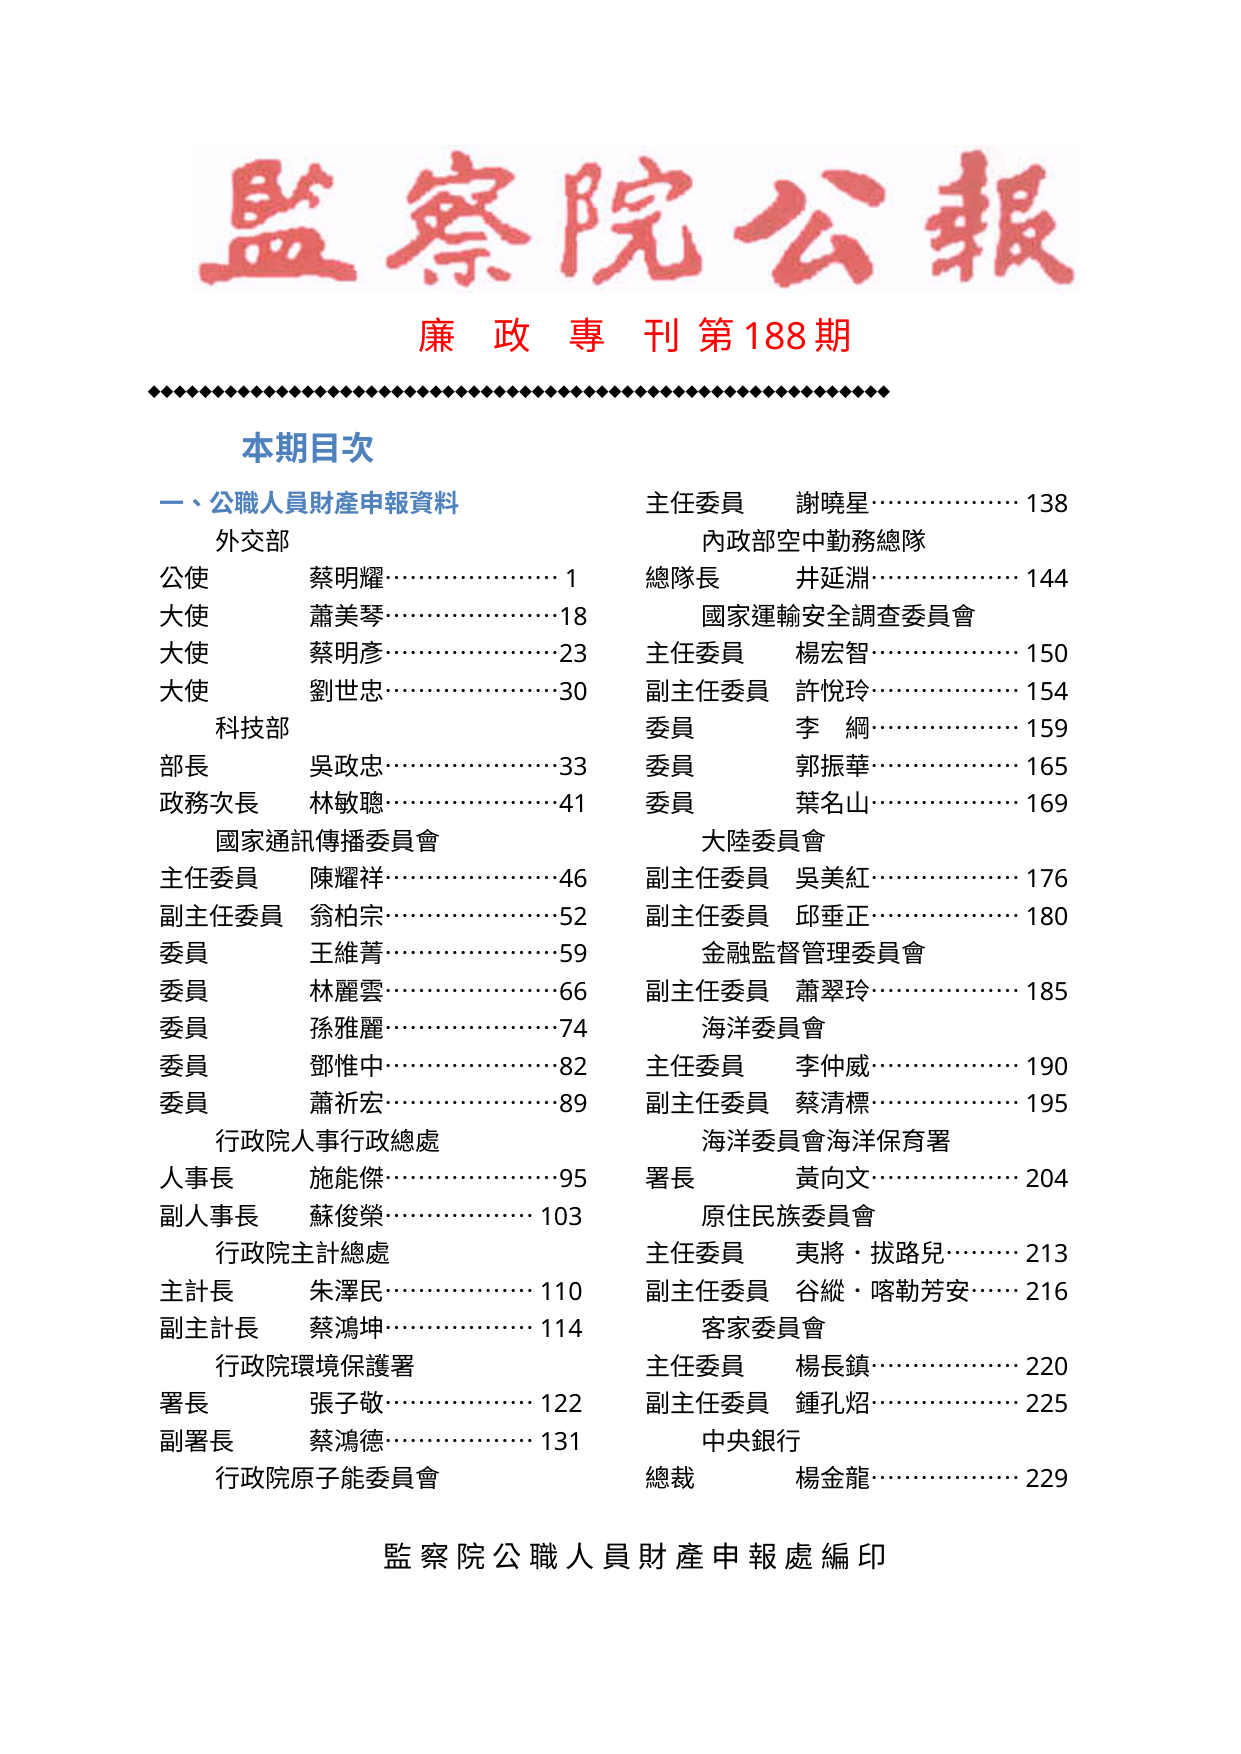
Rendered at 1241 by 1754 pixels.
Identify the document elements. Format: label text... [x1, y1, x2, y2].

table_cell 委員 郭振華……………… 165 [634, 746, 1119, 783]
table_cell 副主任委員 鍾孔炤……………… 225 [634, 1383, 1119, 1421]
table_cell 委員 孫雅麗…………………74 [148, 1008, 633, 1046]
table_cell 部長 吳政忠…………………33 [148, 746, 633, 783]
table_cell 總隊長 井延淵……………… 144 [634, 558, 1119, 596]
table_cell 客家委員會 [634, 1308, 1119, 1346]
table_cell 署長 張子敬……………… 122 [148, 1383, 633, 1421]
table_cell 行政院人事行政總處 [148, 1121, 633, 1158]
table_cell 主任委員 陳耀祥…………………46 [148, 858, 633, 896]
table_cell 國家通訊傳播委員會 [148, 821, 633, 858]
table_cell 副主任委員 谷縱．喀勒芳安…… 216 [634, 1271, 1119, 1308]
table_cell 主任委員 楊宏智……………… 150 [634, 633, 1119, 671]
table_cell 大陸委員會 [634, 821, 1119, 858]
table_header 一、公職人員財產申報資料 [148, 483, 633, 521]
table_cell 副主任委員 蕭翠玲……………… 185 [634, 971, 1119, 1008]
table_cell 副主任委員 翁柏宗…………………52 [148, 896, 633, 933]
table_cell 副主任委員 吳美紅……………… 176 [634, 858, 1119, 896]
table_cell 原住民族委員會 [634, 1196, 1119, 1233]
text 本期目次 [148, 408, 1122, 483]
table_cell 行政院環境保護署 [148, 1346, 633, 1383]
table_cell 委員 葉名山……………… 169 [634, 783, 1119, 821]
table_cell 政務次長 林敏聰…………………41 [148, 783, 633, 821]
table_cell 副署長 蔡鴻德……………… 131 [148, 1421, 633, 1458]
table_cell 委員 蕭祈宏…………………89 [148, 1083, 633, 1121]
table_cell 主任委員 楊長鎮……………… 220 [634, 1346, 1119, 1383]
table_cell 公使 蔡明耀………………… 1 [148, 558, 633, 596]
table_cell 行政院原子能委員會 [148, 1458, 633, 1496]
table_cell 委員 林麗雲…………………66 [148, 971, 633, 1008]
table_cell 委員 王維菁…………………59 [148, 933, 633, 971]
table_cell 大使 劉世忠…………………30 [148, 671, 633, 708]
table_cell 內政部空中勤務總隊 [634, 521, 1119, 558]
table_cell 副主計長 蔡鴻坤……………… 114 [148, 1308, 633, 1346]
table_cell 科技部 [148, 708, 633, 746]
table_cell 中央銀行 [634, 1421, 1119, 1458]
table_cell 海洋委員會 [634, 1008, 1119, 1046]
table_cell 署長 黃向文……………… 204 [634, 1158, 1119, 1196]
table_cell 金融監督管理委員會 [634, 933, 1119, 971]
table_cell 副人事長 蘇俊榮……………… 103 [148, 1196, 633, 1233]
table_cell 人事長 施能傑…………………95 [148, 1158, 633, 1196]
table_cell 副主任委員 邱垂正……………… 180 [634, 896, 1119, 933]
table_cell 副主任委員 蔡清標……………… 195 [634, 1083, 1119, 1121]
table_cell 大使 蔡明彥…………………23 [148, 633, 633, 671]
text 監 察 院 公 職 人 員 財 產 申 報 處 編 印 [148, 1533, 1122, 1576]
table_cell 主計長 朱澤民……………… 110 [148, 1271, 633, 1308]
table_cell 國家運輸安全調查委員會 [634, 596, 1119, 633]
picture [191, 145, 1079, 293]
table_cell 委員 鄧惟中…………………82 [148, 1046, 633, 1083]
table_cell 總裁 楊金龍……………… 229 [634, 1458, 1119, 1496]
table_cell 主任委員 李仲威……………… 190 [634, 1046, 1119, 1083]
table_cell 外交部 [148, 521, 633, 558]
table_cell 海洋委員會海洋保育署 [634, 1121, 1119, 1158]
table_cell 行政院主計總處 [148, 1233, 633, 1271]
table_cell 大使 蕭美琴…………………18 [148, 596, 633, 633]
table_header 主任委員 謝曉星……………… 138 [634, 483, 1119, 521]
table_cell 副主任委員 許悅玲……………… 154 [634, 671, 1119, 708]
text 廉 政 專 刊 第188期 [148, 296, 1122, 371]
table_cell 委員 李 綱……………… 159 [634, 708, 1119, 746]
table_cell 主任委員 夷將．拔路兒……… 213 [634, 1233, 1119, 1271]
text ◆◆◆◆◆◆◆◆◆◆◆◆◆◆◆◆◆◆◆◆◆◆◆◆◆◆◆◆◆◆◆◆◆◆◆◆◆◆◆◆◆◆◆◆◆◆◆◆◆◆◆◆◆◆◆◆◆◆ [148, 371, 1122, 408]
